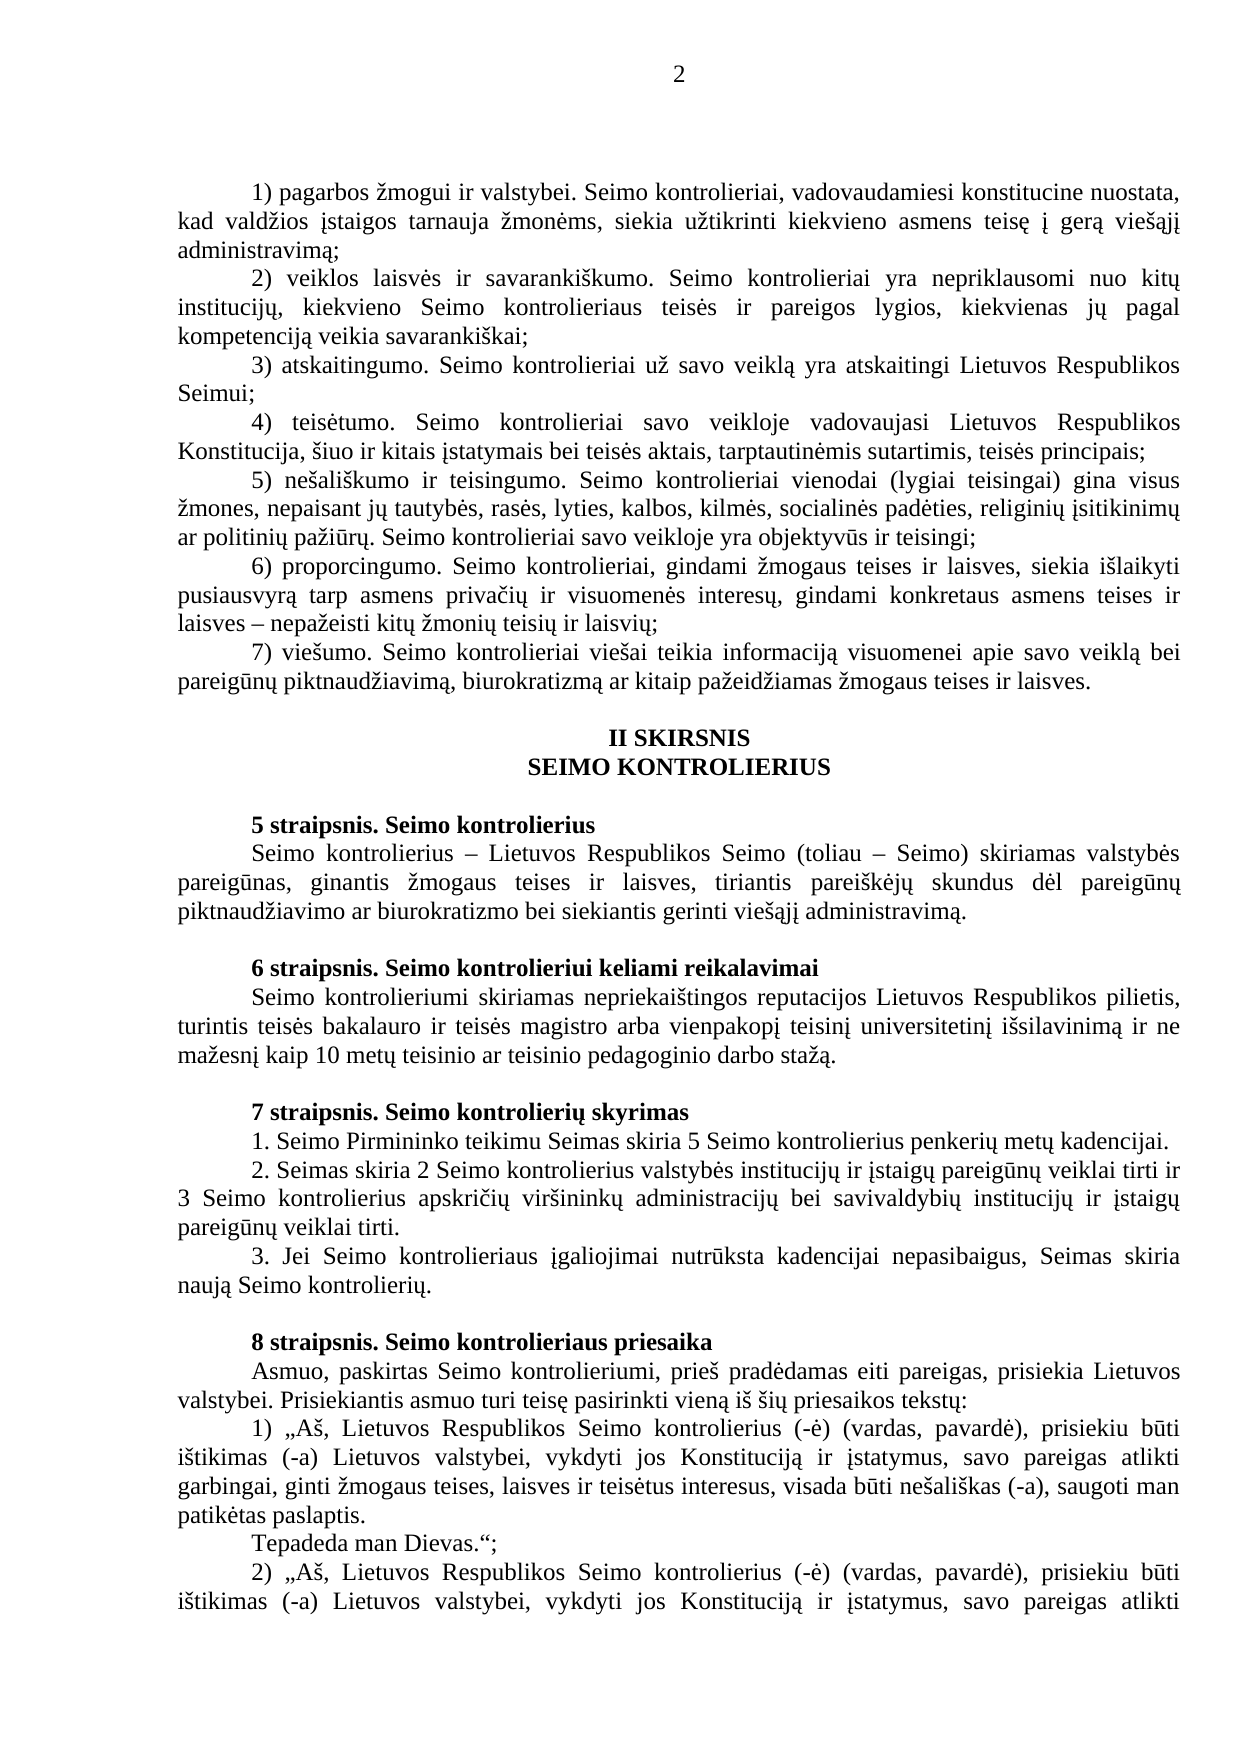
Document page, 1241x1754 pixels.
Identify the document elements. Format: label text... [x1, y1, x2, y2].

text 3. Jei Seimo kontrolieriaus įgaliojimai nutrūksta kadencijai nepasibaigus, Seimas skiria naują Seimo kontrolierių. [177, 1241, 1181, 1298]
text Seimo kontrolierius – Lietuvos Respublikos Seimo (toliau – Seimo) skiriamas valstybės pareigūnas, ginantis žmogaus teises ir laisves, tiriantis pareiškėjų skundus dėl pareigūnų piktnaudžiavimo ar biurokratizmo bei siekiantis gerinti viešąjį administravimą. [177, 838, 1181, 925]
text II SKIRSNIS [177, 723, 1181, 752]
text Tepadeda man Dievas.“; [177, 1528, 1181, 1557]
text 4) teisėtumo. Seimo kontrolieriai savo veikloje vadovaujasi Lietuvos Respublikos Konstitucija, šiuo ir kitais įstatymais bei teisės aktais, tarptautinėmis sutartimis, teisės principais; [177, 407, 1181, 465]
text 2) „Aš, Lietuvos Respublikos Seimo kontrolierius (-ė) (vardas, pavardė), prisiekiu būti ištikimas (-a) Lietuvos valstybei, vykdyti jos Konstituciją ir įstatymus, savo pareigas atlikti [177, 1557, 1181, 1615]
text 7 straipsnis. Seimo kontrolierių skyrimas [177, 1097, 1181, 1126]
text Seimo kontrolieriumi skiriamas nepriekaištingos reputacijos Lietuvos Respublikos pilietis, turintis teisės bakalauro ir teisės magistro arba vienpakopį teisinį universitetinį išsilavinimą ir ne mažesnį kaip 10 metų teisinio ar teisinio pedagoginio darbo stažą. [177, 982, 1181, 1068]
text 8 straipsnis. Seimo kontrolieriaus priesaika [177, 1327, 1181, 1356]
text 3) atskaitingumo. Seimo kontrolieriai už savo veiklą yra atskaitingi Lietuvos Respublikos Seimui; [177, 350, 1181, 407]
text 2) veiklos laisvės ir savarankiškumo. Seimo kontrolieriai yra nepriklausomi nuo kitų institucijų, kiekvieno Seimo kontrolieriaus teisės ir pareigos lygios, kiekvienas jų pagal kompetenciją veikia savarankiškai; [177, 263, 1181, 350]
text 6 straipsnis. Seimo kontrolieriui keliami reikalavimai [177, 953, 1181, 982]
text 1) pagarbos žmogui ir valstybei. Seimo kontrolieriai, vadovaudamiesi konstitucine nuostata, kad valdžios įstaigos tarnauja žmonėms, siekia užtikrinti kiekvieno asmens teisę į gerą viešąjį administravimą; [177, 177, 1181, 263]
text 1. Seimo Pirmininko teikimu Seimas skiria 5 Seimo kontrolierius penkerių metų kadencijai. [177, 1126, 1181, 1155]
text 6) proporcingumo. Seimo kontrolieriai, gindami žmogaus teises ir laisves, siekia išlaikyti pusiausvyrą tarp asmens privačių ir visuomenės interesų, gindami konkretaus asmens teises ir laisves – nepažeisti kitų žmonių teisių ir laisvių; [177, 551, 1181, 637]
text Asmuo, paskirtas Seimo kontrolieriumi, prieš pradėdamas eiti pareigas, prisiekia Lietuvos valstybei. Prisiekiantis asmuo turi teisę pasirinkti vieną iš šių priesaikos tekstų: [177, 1356, 1181, 1413]
text 1) „Aš, Lietuvos Respublikos Seimo kontrolierius (-ė) (vardas, pavardė), prisiekiu būti ištikimas (-a) Lietuvos valstybei, vykdyti jos Konstituciją ir įstatymus, savo pareigas atlikti garbingai, ginti žmogaus teises, laisves ir teisėtus interesus, visada būti nešališkas (-a), saugoti man patikėtas paslaptis. [177, 1413, 1181, 1528]
text SEIMO KONTROLIERIUS [177, 752, 1181, 781]
text 5) nešališkumo ir teisingumo. Seimo kontrolieriai vienodai (lygiai teisingai) gina visus žmones, nepaisant jų tautybės, rasės, lyties, kalbos, kilmės, socialinės padėties, religinių įsitikinimų ar politinių pažiūrų. Seimo kontrolieriai savo veikloje yra objektyvūs ir teisingi; [177, 465, 1181, 551]
text 7) viešumo. Seimo kontrolieriai viešai teikia informaciją visuomenei apie savo veiklą bei pareigūnų piktnaudžiavimą, biurokratizmą ar kitaip pažeidžiamas žmogaus teises ir laisves. [177, 637, 1181, 695]
text 2. Seimas skiria 2 Seimo kontrolierius valstybės institucijų ir įstaigų pareigūnų veiklai tirti ir 3 Seimo kontrolierius apskričių viršininkų administracijų bei savivaldybių institucijų ir įstaigų pareigūnų veiklai tirti. [177, 1155, 1181, 1241]
text 5 straipsnis. Seimo kontrolierius [177, 810, 1181, 838]
